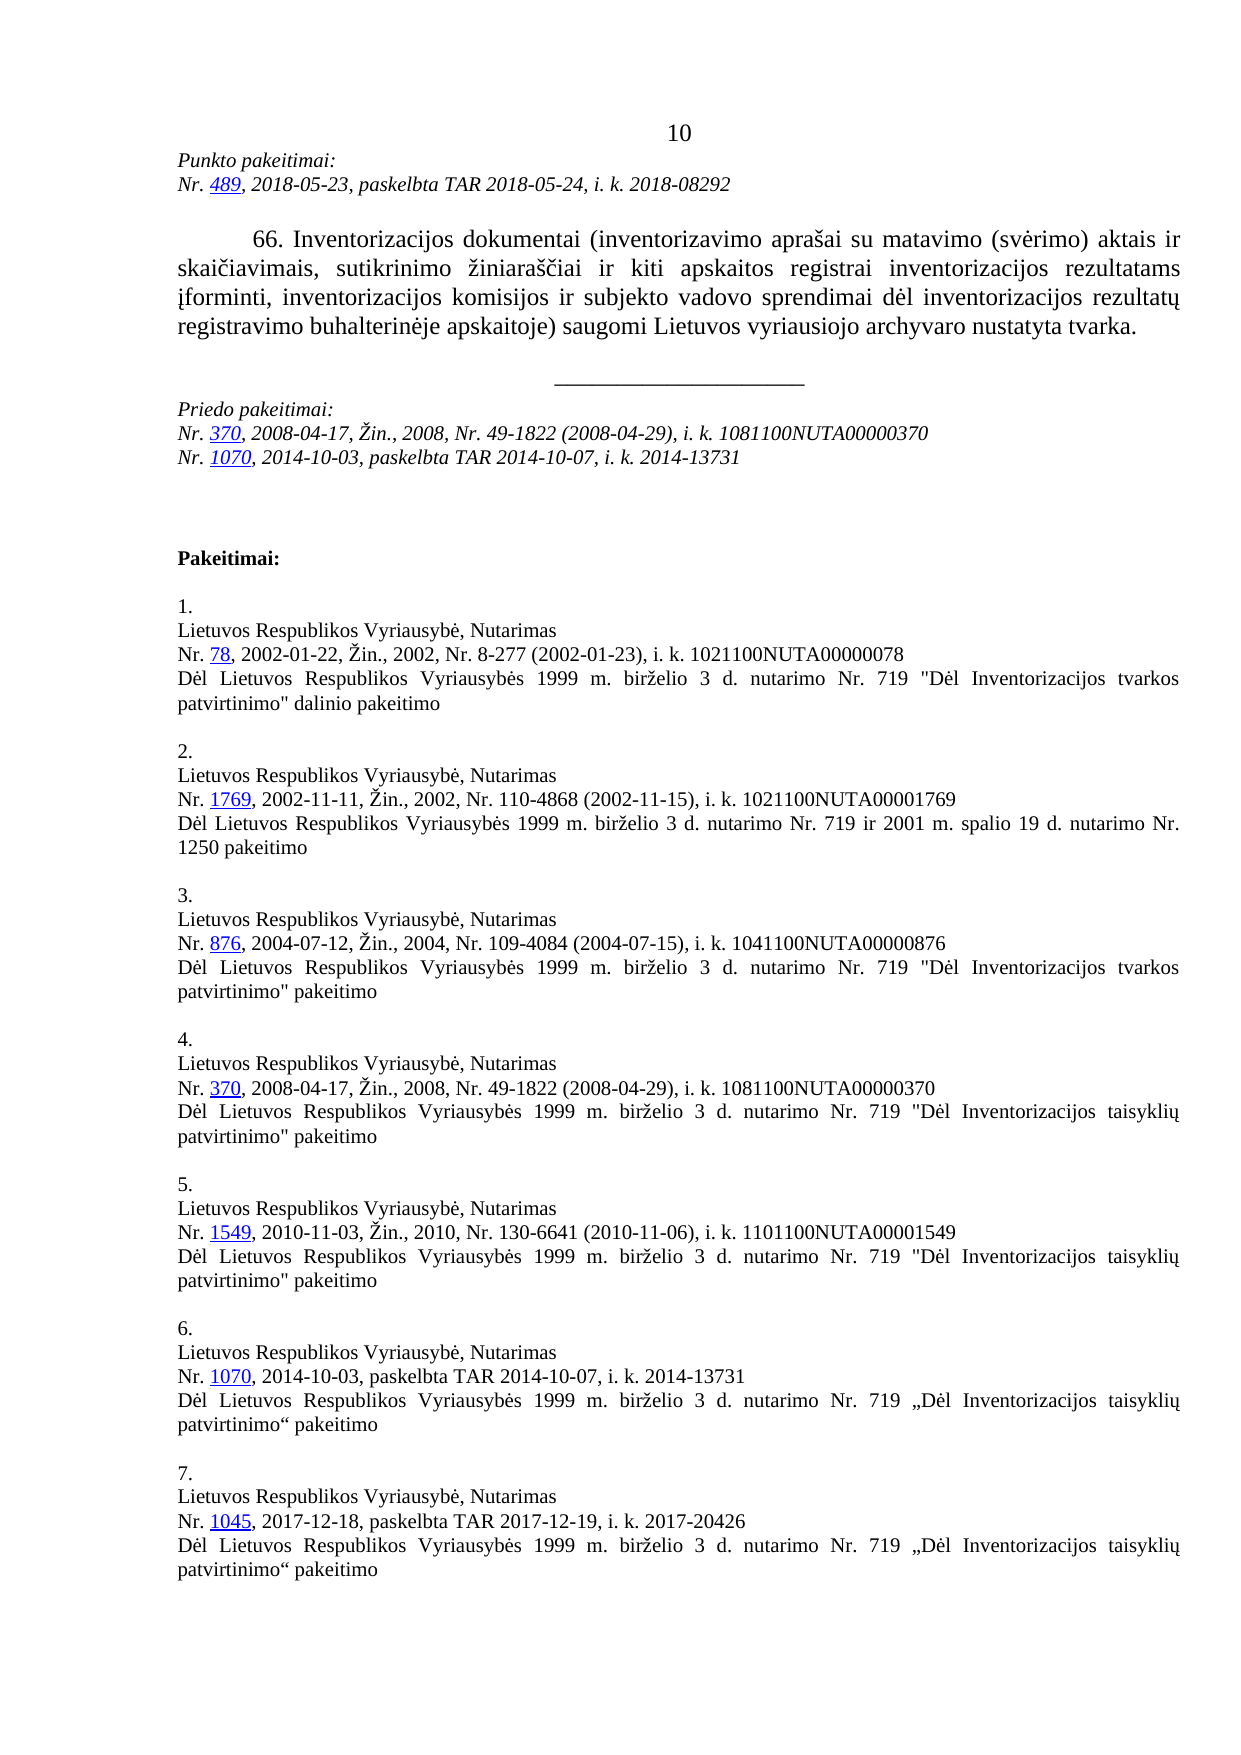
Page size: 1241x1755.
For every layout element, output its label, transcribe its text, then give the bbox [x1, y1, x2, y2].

text Nr. 1549, 2010-11-03, Žin., 2010, Nr. 130-6641 (2010-11-06), i. k. 1101100NUTA00001549 [177, 1220, 1181, 1244]
text 66. Inventorizacijos dokumentai (inventorizavimo aprašai su matavimo (svėrimo) aktais ir skaičiavimais, sutikrinimo žiniaraščiai ir kiti apskaitos registrai inventorizacijos rezultatams įforminti, inventorizacijos komisijos ir subjekto vadovo sprendimai dėl inventorizacijos rezultatų registravimo buhalterinėje apskaitoje) saugomi Lietuvos vyriausiojo archyvaro nustatyta tvarka. [177, 224, 1181, 339]
text Nr. 1769, 2002-11-11, Žin., 2002, Nr. 110-4868 (2002-11-15), i. k. 1021100NUTA00001769 [177, 787, 1181, 811]
text Nr. 370, 2008-04-17, Žin., 2008, Nr. 49-1822 (2008-04-29), i. k. 1081100NUTA00000370 [177, 421, 1181, 445]
text Priedo pakeitimai: [177, 397, 1181, 421]
text 2. [177, 738, 1181, 763]
text Dėl Lietuvos Respublikos Vyriausybės 1999 m. birželio 3 d. nutarimo Nr. 719 ir 2001 m. spalio 19 d. nutarimo Nr. 1250 pakeitimo [177, 811, 1181, 859]
text –––––––––––––––––––– [177, 368, 1181, 397]
text Dėl Lietuvos Respublikos Vyriausybės 1999 m. birželio 3 d. nutarimo Nr. 719 „Dėl Inventorizacijos taisyklių patvirtinimo“ pakeitimo [177, 1533, 1181, 1581]
text Lietuvos Respublikos Vyriausybė, Nutarimas [177, 1484, 1181, 1508]
text 6. [177, 1316, 1181, 1340]
text 3. [177, 883, 1181, 907]
text Nr. 1070, 2014-10-03, paskelbta TAR 2014-10-07, i. k. 2014-13731 [177, 1364, 1181, 1388]
text Nr. 1045, 2017-12-18, paskelbta TAR 2017-12-19, i. k. 2017-20426 [177, 1508, 1181, 1533]
text Lietuvos Respublikos Vyriausybė, Nutarimas [177, 1196, 1181, 1220]
text Lietuvos Respublikos Vyriausybė, Nutarimas [177, 618, 1181, 642]
text Lietuvos Respublikos Vyriausybė, Nutarimas [177, 1340, 1181, 1364]
text Punkto pakeitimai: [177, 148, 1181, 172]
text Dėl Lietuvos Respublikos Vyriausybės 1999 m. birželio 3 d. nutarimo Nr. 719 "Dėl Inventorizacijos tvarkos patvirtinimo" dalinio pakeitimo [177, 666, 1181, 714]
text Nr. 876, 2004-07-12, Žin., 2004, Nr. 109-4084 (2004-07-15), i. k. 1041100NUTA00000876 [177, 931, 1181, 955]
text 7. [177, 1460, 1181, 1484]
text Lietuvos Respublikos Vyriausybė, Nutarimas [177, 907, 1181, 931]
text Dėl Lietuvos Respublikos Vyriausybės 1999 m. birželio 3 d. nutarimo Nr. 719 "Dėl Inventorizacijos tvarkos patvirtinimo" pakeitimo [177, 955, 1181, 1003]
text Dėl Lietuvos Respublikos Vyriausybės 1999 m. birželio 3 d. nutarimo Nr. 719 "Dėl Inventorizacijos taisyklių patvirtinimo" pakeitimo [177, 1244, 1181, 1292]
text 4. [177, 1027, 1181, 1051]
text Nr. 489, 2018-05-23, paskelbta TAR 2018-05-24, i. k. 2018-08292 [177, 172, 1181, 196]
text Lietuvos Respublikos Vyriausybė, Nutarimas [177, 763, 1181, 787]
text Dėl Lietuvos Respublikos Vyriausybės 1999 m. birželio 3 d. nutarimo Nr. 719 „Dėl Inventorizacijos taisyklių patvirtinimo“ pakeitimo [177, 1388, 1181, 1436]
text Dėl Lietuvos Respublikos Vyriausybės 1999 m. birželio 3 d. nutarimo Nr. 719 "Dėl Inventorizacijos taisyklių patvirtinimo" pakeitimo [177, 1099, 1181, 1148]
text Nr. 370, 2008-04-17, Žin., 2008, Nr. 49-1822 (2008-04-29), i. k. 1081100NUTA00000370 [177, 1075, 1181, 1099]
text Lietuvos Respublikos Vyriausybė, Nutarimas [177, 1051, 1181, 1075]
text 5. [177, 1172, 1181, 1196]
text Nr. 78, 2002-01-22, Žin., 2002, Nr. 8-277 (2002-01-23), i. k. 1021100NUTA00000078 [177, 642, 1181, 666]
text Pakeitimai: [177, 546, 1181, 570]
text Nr. 1070, 2014-10-03, paskelbta TAR 2014-10-07, i. k. 2014-13731 [177, 445, 1181, 469]
text 1. [177, 594, 1181, 618]
